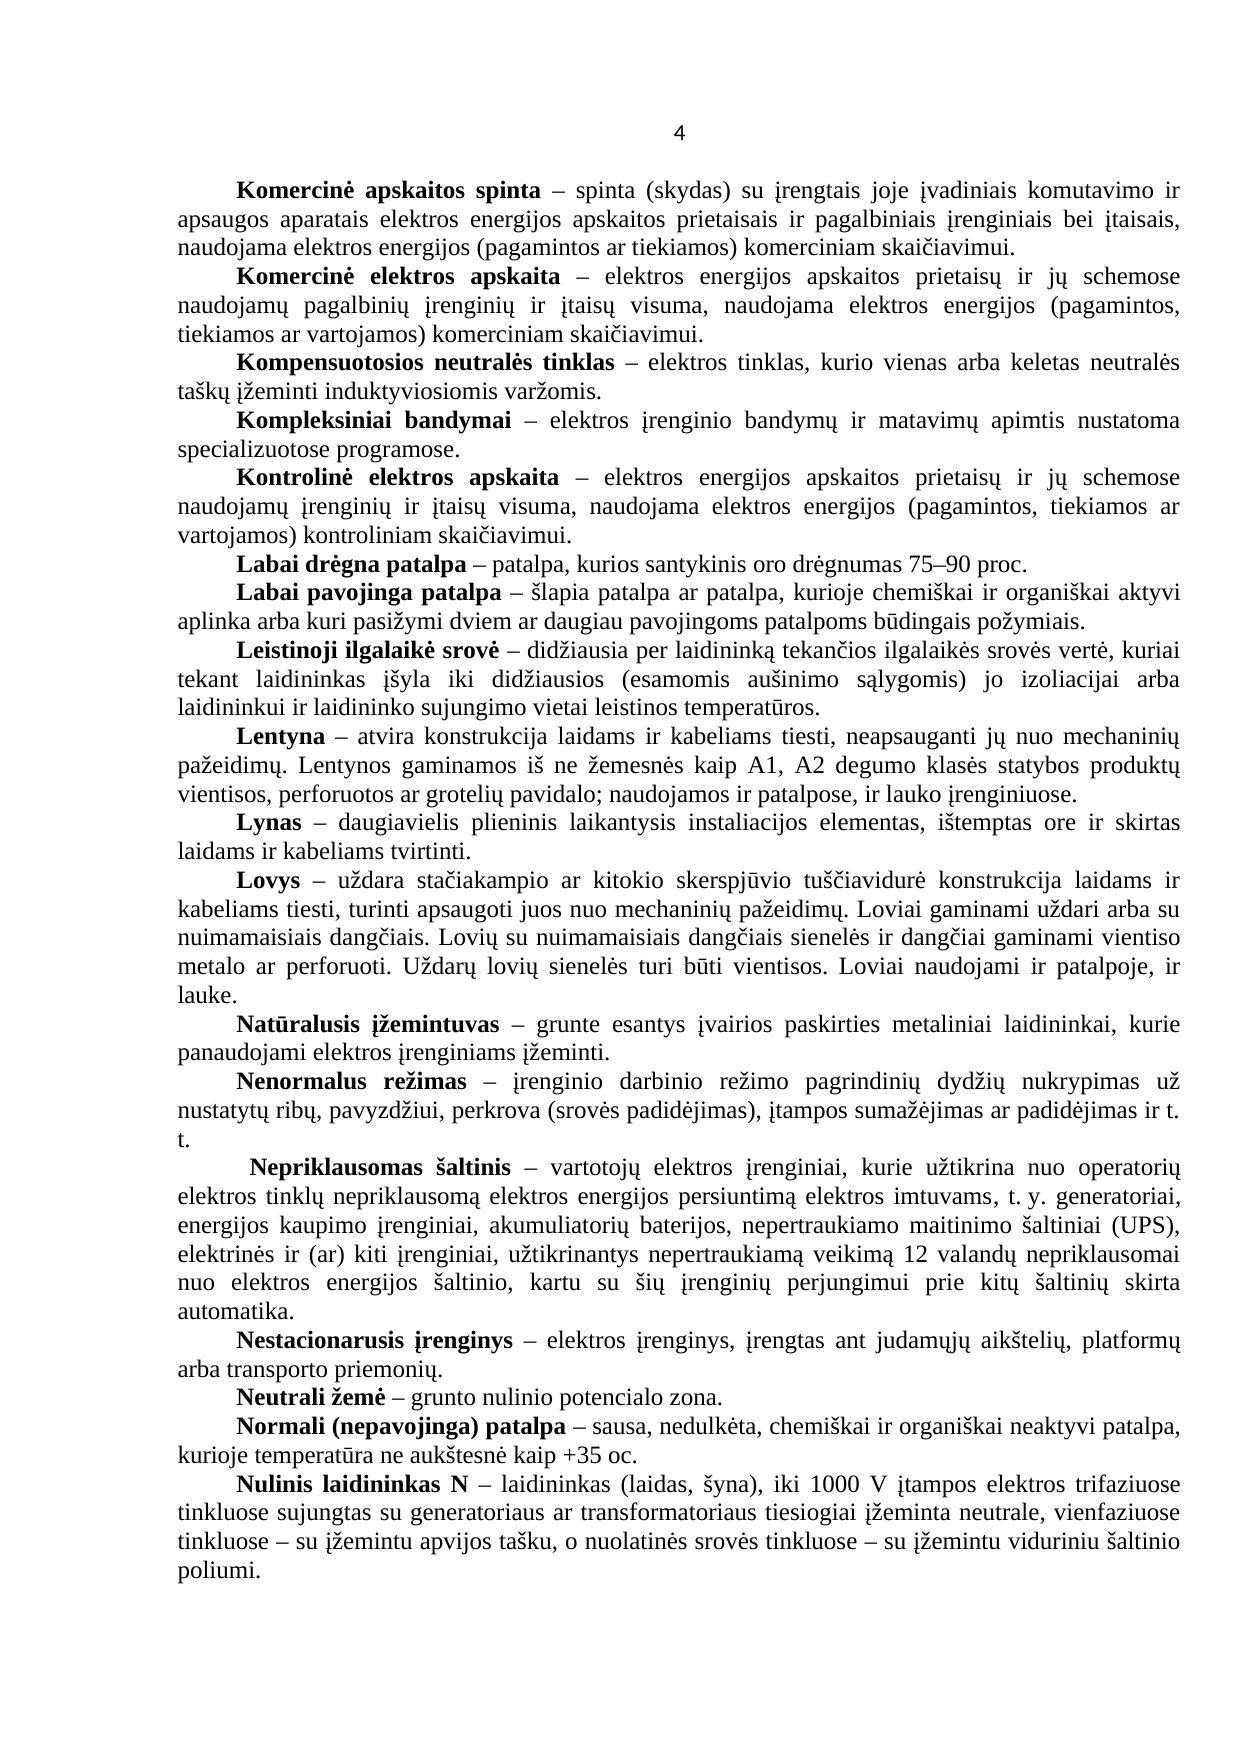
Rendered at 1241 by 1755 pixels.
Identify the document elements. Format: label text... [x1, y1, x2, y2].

text Nestacionarusis įrenginys – elektros įrenginys, įrengtas ant judamųjų aikštelių, platformų arba transporto priemonių. [177, 1325, 1181, 1382]
text Normali (nepavojinga) patalpa – sausa, nedulkėta, chemiškai ir organiškai neaktyvi patalpa, kurioje temperatūra ne aukštesnė kaip +35 oc. [177, 1411, 1181, 1469]
text Lentyna – atvira konstrukcija laidams ir kabeliams tiesti, neapsauganti jų nuo mechaninių pažeidimų. Lentynos gaminamos iš ne žemesnės kaip A1, A2 degumo klasės statybos produktų vientisos, perforuotos ar grotelių pavidalo; naudojamos ir patalpose, ir lauko įrenginiuose. [177, 721, 1181, 807]
text Nenormalus režimas – įrenginio darbinio režimo pagrindinių dydžių nukrypimas už nustatytų ribų, pavyzdžiui, perkrova (srovės padidėjimas), įtampos sumažėjimas ar padidėjimas ir t. t. [177, 1066, 1181, 1152]
text Komercinė elektros apskaita – elektros energijos apskaitos prietaisų ir jų schemose naudojamų pagalbinių įrenginių ir įtaisų visuma, naudojama elektros energijos (pagamintos, tiekiamos ar vartojamos) komerciniam skaičiavimui. [177, 261, 1181, 347]
text Kompleksiniai bandymai – elektros įrenginio bandymų ir matavimų apimtis nustatoma specializuotose programose. [177, 405, 1181, 462]
text Labai pavojinga patalpa – šlapia patalpa ar patalpa, kurioje chemiškai ir organiškai aktyvi aplinka arba kuri pasižymi dviem ar daugiau pavojingoms patalpoms būdingais požymiais. [177, 577, 1181, 635]
text Natūralusis įžemintuvas – grunte esantys įvairios paskirties metaliniai laidininkai, kurie panaudojami elektros įrenginiams įžeminti. [177, 1009, 1181, 1066]
text Lynas – daugiavielis plieninis laikantysis instaliacijos elementas, ištemptas ore ir skirtas laidams ir kabeliams tvirtinti. [177, 807, 1181, 865]
text Komercinė apskaitos spinta – spinta (skydas) su įrengtais joje įvadiniais komutavimo ir apsaugos aparatais elektros energijos apskaitos prietaisais ir pagalbiniais įrenginiais bei įtaisais, naudojama elektros energijos (pagamintos ar tiekiamos) komerciniam skaičiavimui. [177, 175, 1181, 261]
text Kompensuotosios neutralės tinklas – elektros tinklas, kurio vienas arba keletas neutralės taškų įžeminti induktyviosiomis varžomis. [177, 347, 1181, 405]
text Leistinoji ilgalaikė srovė – didžiausia per laidininką tekančios ilgalaikės srovės vertė, kuriai tekant laidininkas įšyla iki didžiausios (esamomis aušinimo sąlygomis) jo izoliacijai arba laidininkui ir laidininko sujungimo vietai leistinos temperatūros. [177, 635, 1181, 721]
text Lovys – uždara stačiakampio ar kitokio skerspjūvio tuščiavidurė konstrukcija laidams ir kabeliams tiesti, turinti apsaugoti juos nuo mechaninių pažeidimų. Loviai gaminami uždari arba su nuimamaisiais dangčiais. Lovių su nuimamaisiais dangčiais sienelės ir dangčiai gaminami vientiso metalo ar perforuoti. Uždarų lovių sienelės turi būti vientisos. Loviai naudojami ir patalpoje, ir lauke. [177, 865, 1181, 1009]
text Neutrali žemė – grunto nulinio potencialo zona. [177, 1382, 1181, 1411]
text Labai drėgna patalpa – patalpa, kurios santykinis oro drėgnumas 75–90 proc. [177, 549, 1181, 577]
text Nulinis laidininkas N – laidininkas (laidas, šyna), iki 1000 V įtampos elektros trifaziuose tinkluose sujungtas su generatoriaus ar transformatoriaus tiesiogiai įžeminta neutrale, vienfaziuose tinkluose – su įžemintu apvijos tašku, o nuolatinės srovės tinkluose – su įžemintu viduriniu šaltinio poliumi. [177, 1469, 1181, 1584]
text Nepriklausomas šaltinis – vartotojų elektros įrenginiai, kurie užtikrina nuo operatorių elektros tinklų nepriklausomą elektros energijos persiuntimą elektros imtuvams, t. y. generatoriai, energijos kaupimo įrenginiai, akumuliatorių baterijos, nepertraukiamo maitinimo šaltiniai (UPS), elektrinės ir (ar) kiti įrenginiai, užtikrinantys nepertraukiamą veikimą 12 valandų nepriklausomai nuo elektros energijos šaltinio, kartu su šių įrenginių perjungimui prie kitų šaltinių skirta automatika. [177, 1152, 1181, 1325]
text Kontrolinė elektros apskaita – elektros energijos apskaitos prietaisų ir jų schemose naudojamų įrenginių ir įtaisų visuma, naudojama elektros energijos (pagamintos, tiekiamos ar vartojamos) kontroliniam skaičiavimui. [177, 462, 1181, 549]
